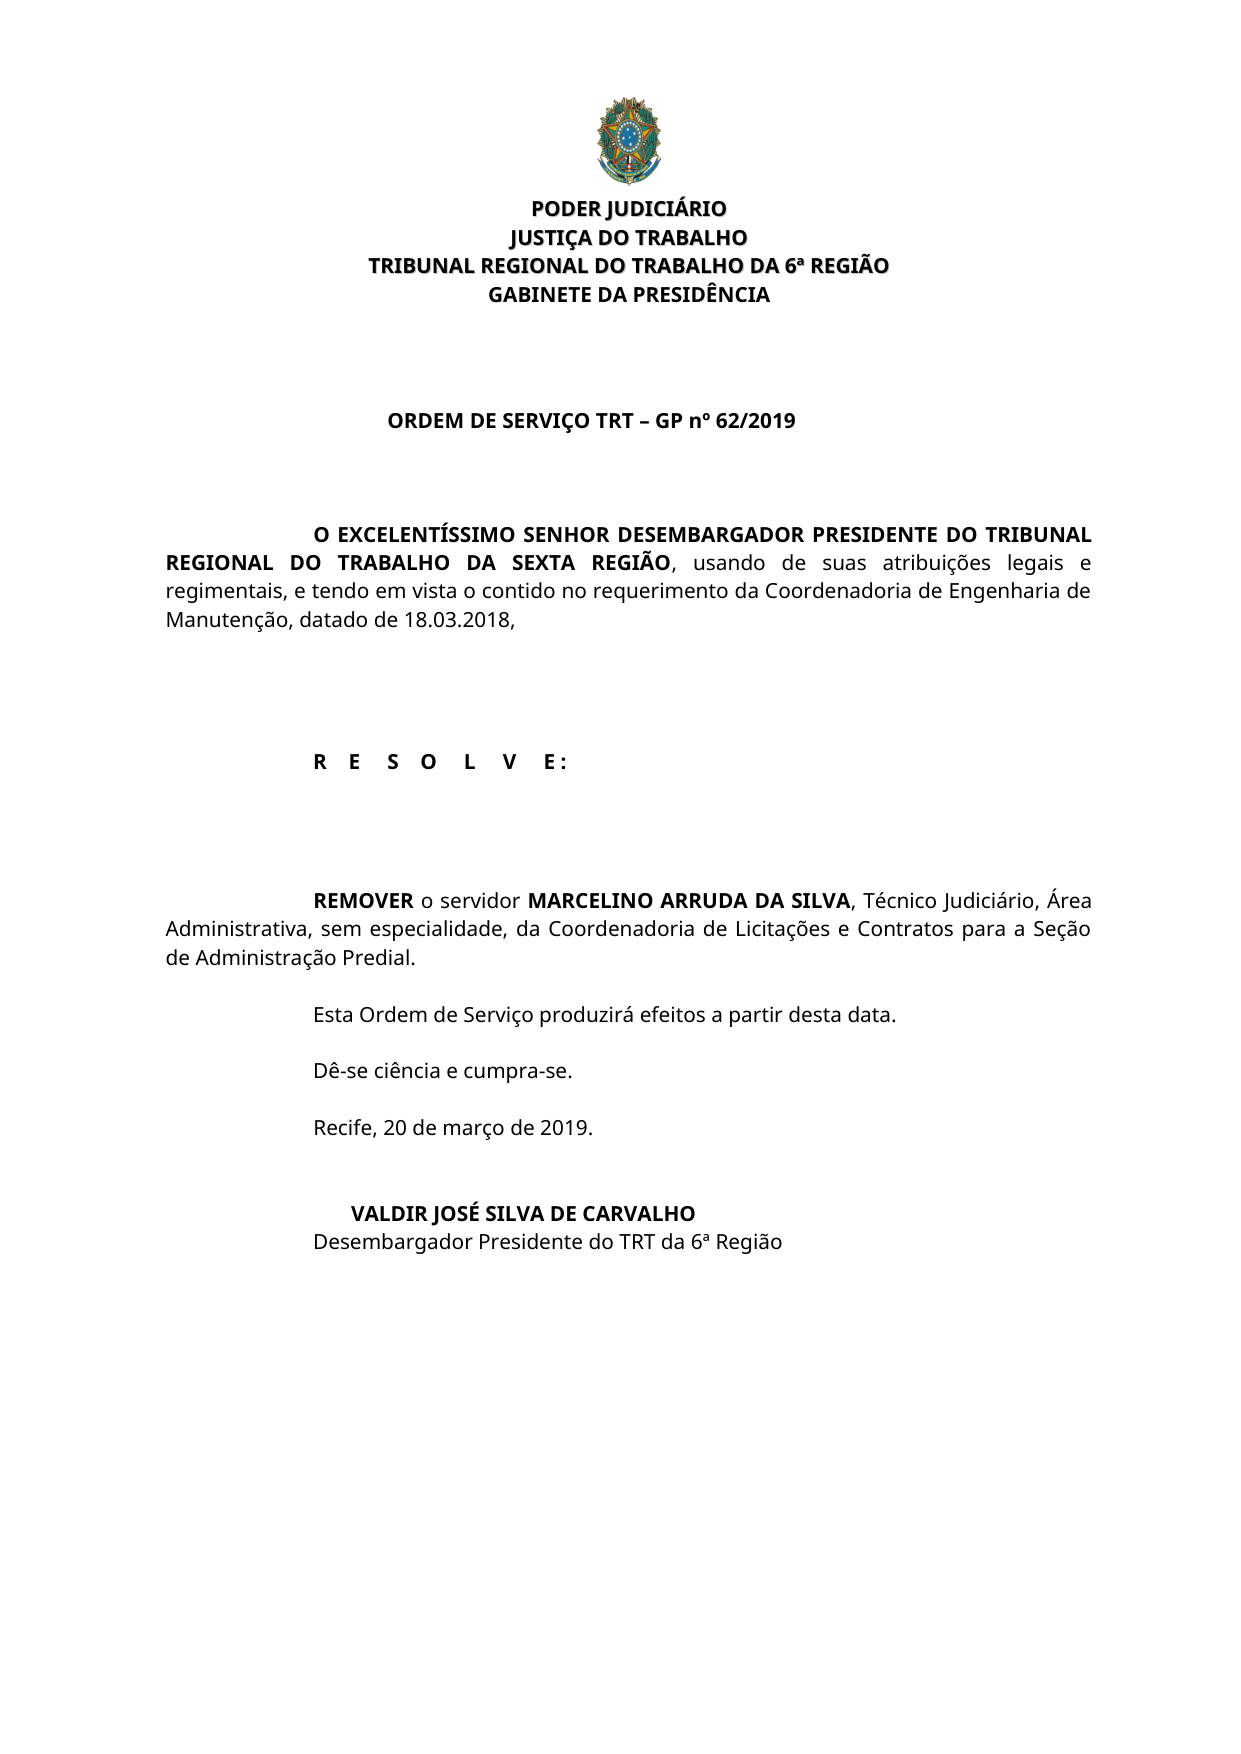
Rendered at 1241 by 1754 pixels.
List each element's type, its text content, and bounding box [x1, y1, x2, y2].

text Recife, 20 de março de 2019. [165, 1113, 1090, 1142]
text Esta Ordem de Serviço produzirá efeitos a partir desta data. [165, 1000, 1090, 1028]
text PODER JUDICIÁRIO [165, 194, 1092, 223]
text GABINETE DA PRESIDÊNCIA [165, 280, 1092, 308]
text REMOVER o servidor MARCELINO ARRUDA DA SILVA, Técnico Judiciário, Área Administrativa, sem especialidade, da Coordenadoria de Licitações e Contratos para a Seção de Administração Predial. [165, 886, 1092, 971]
subtitle ORDEM DE SERVIÇO TRT – GP nº 62/2019 [165, 406, 1092, 434]
text R E S O L V E : [165, 747, 1092, 776]
text Dê-se ciência e cumpra-se. [239, 1057, 1090, 1085]
text VALDIR JOSÉ SILVA DE CARVALHO [165, 1199, 1093, 1227]
text TRIBUNAL REGIONAL DO TRABALHO DA 6ª REGIÃO [165, 251, 1092, 280]
picture [597, 97, 661, 186]
text Desembargador Presidente do TRT da 6ª Região [239, 1227, 1093, 1256]
text O EXCELENTÍSSIMO SENHOR DESEMBARGADOR PRESIDENTE DO TRIBUNAL REGIONAL DO TRABALHO DA SEXTA REGIÃO, usando de suas atribuições legais e regimentais, e tendo em vista o contido no requerimento da Coordenadoria de Engenharia de Manutenção, datado de 18.03.2018, [165, 520, 1092, 633]
text JUSTIÇA DO TRABALHO [165, 223, 1092, 251]
